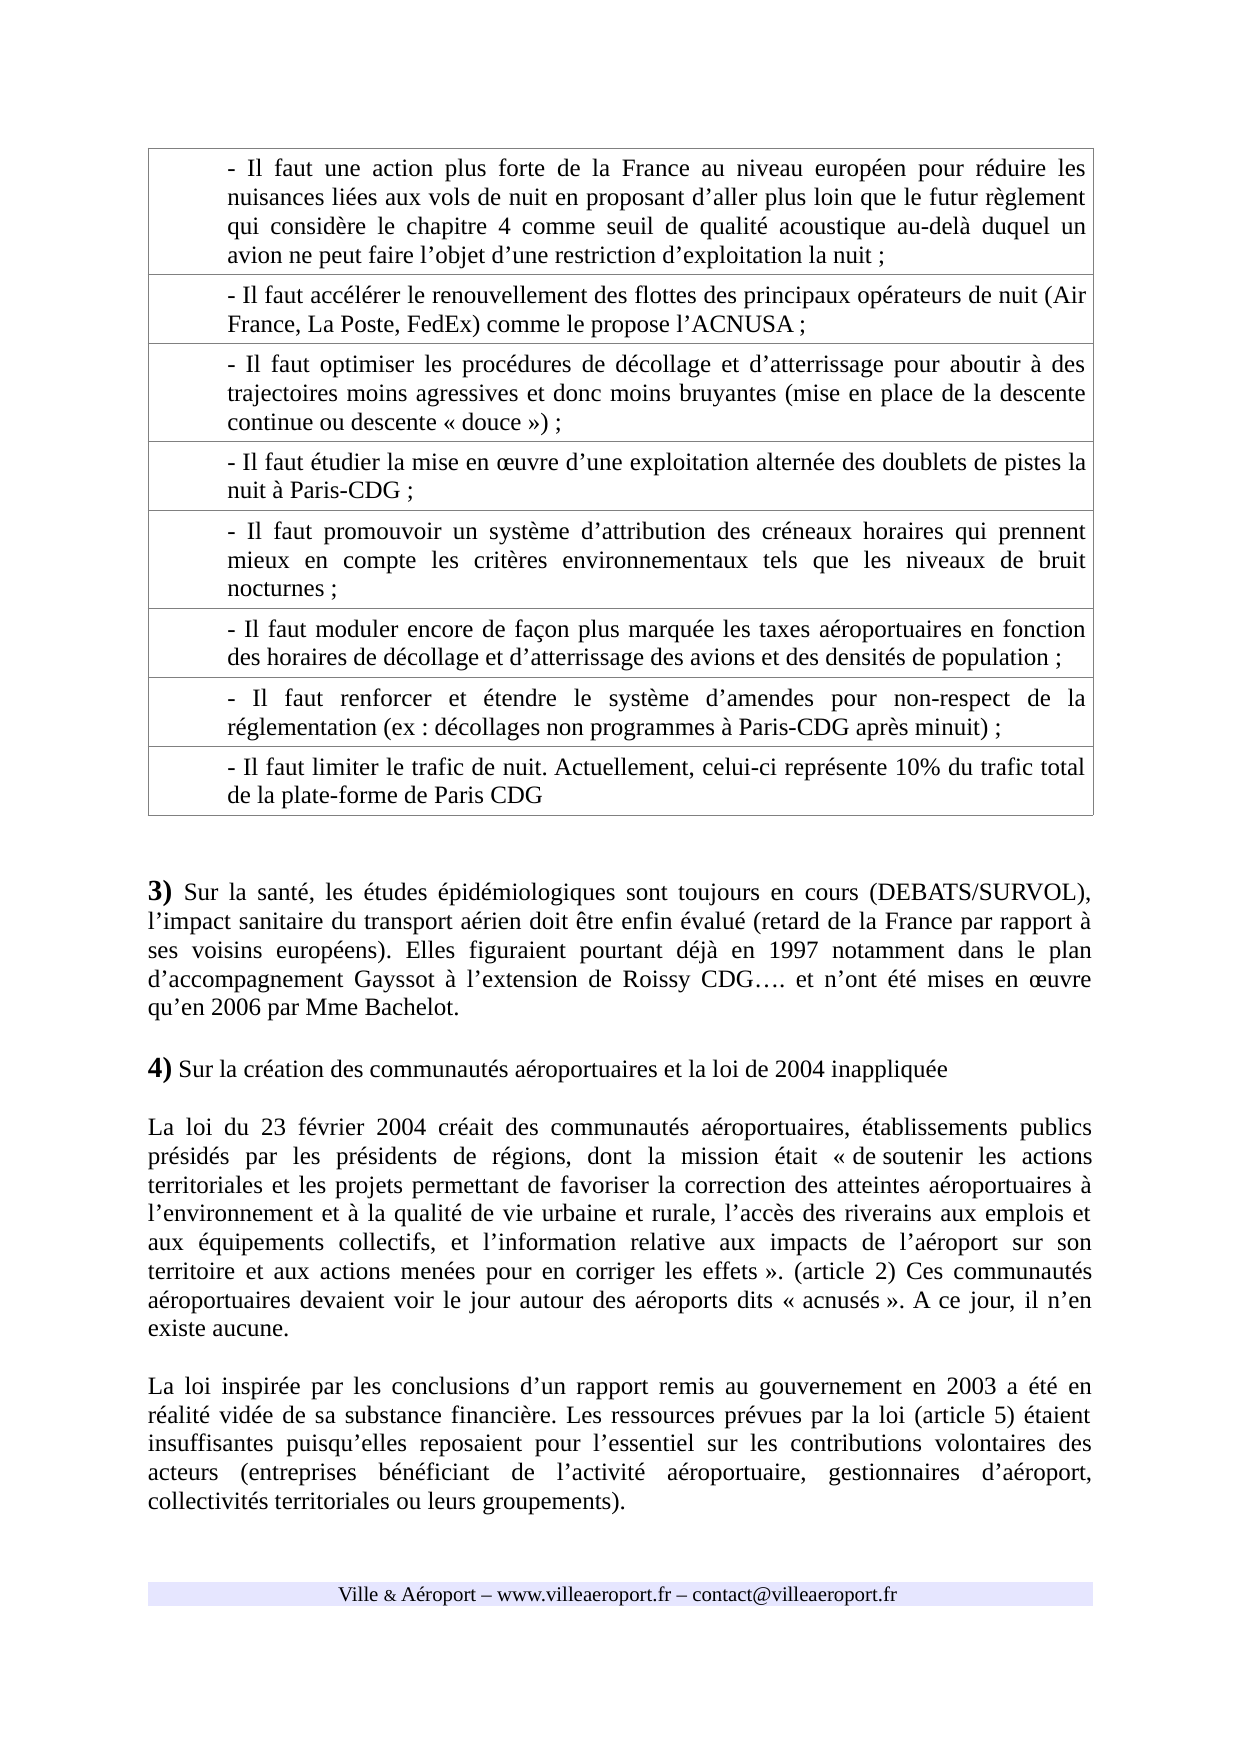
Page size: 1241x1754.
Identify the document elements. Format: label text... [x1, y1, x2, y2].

table_cell - Il faut promouvoir un système d’attribution des créneaux horaires qui prennent mieux en compte les critères environnementaux tels que les niveaux de bruit nocturnes ; [149, 511, 1093, 608]
table_cell - Il faut accélérer le renouvellement des flottes des principaux opérateurs de nuit (Air France, La Poste, FedEx) comme le propose l’ACNUSA ; [149, 275, 1093, 343]
text La loi du 23 février 2004 créait des communautés aéroportuaires, établissements publics présidés par les présidents de régions, dont la mission était « de soutenir les actions territoriales et les projets permettant de favoriser la correction des atteintes aéroportuaires à l’environnement et à la qualité de vie urbaine et rurale, l’accès des riverains aux emplois et aux équipements collectifs, et l’information relative aux impacts de l’aéroport sur son territoire et aux actions menées pour en corriger les effets ». (article 2) Ces communautés aéroportuaires devaient voir le jour autour des aéroports dits « acnusés ». A ce jour, il n’en existe aucune. [148, 1112, 1093, 1342]
table_cell - Il faut limiter le trafic de nuit. Actuellement, celui-ci représente 10% du trafic total de la plate-forme de Paris CDG [149, 747, 1093, 815]
table_cell - Il faut renforcer et étendre le système d’amendes pour non-respect de la réglementation (ex : décollages non programmes à Paris-CDG après minuit) ; [149, 678, 1093, 746]
text 4) Sur la création des communautés aéroportuaires et la loi de 2004 inappliquée [148, 1050, 1093, 1083]
text 3) Sur la santé, les études épidémiologiques sont toujours en cours (DEBATS/SURVOL), l’impact sanitaire du transport aérien doit être enfin évalué (retard de la France par rapport à ses voisins européens). Elles figuraient pourtant déjà en 1997 notamment dans le plan d’accompagnement Gayssot à l’extension de Roissy CDG…. et n’ont été mises en œuvre qu’en 2006 par Mme Bachelot. [148, 873, 1093, 1021]
table_cell - Il faut moduler encore de façon plus marquée les taxes aéroportuaires en fonction des horaires de décollage et d’atterrissage des avions et des densités de population ; [149, 609, 1093, 677]
text La loi inspirée par les conclusions d’un rapport remis au gouvernement en 2003 a été en réalité vidée de sa substance financière. Les ressources prévues par la loi (article 5) étaient insuffisantes puisqu’elles reposaient pour l’essentiel sur les contributions volontaires des acteurs (entreprises bénéficiant de l’activité aéroportuaire, gestionnaires d’aéroport, collectivités territoriales ou leurs groupements). [148, 1371, 1093, 1515]
table_cell - Il faut étudier la mise en œuvre d’une exploitation alternée des doublets de pistes la nuit à Paris-CDG ; [149, 442, 1093, 510]
table_cell - Il faut optimiser les procédures de décollage et d’atterrissage pour aboutir à des trajectoires moins agressives et donc moins bruyantes (mise en place de la descente continue ou descente « douce ») ; [149, 344, 1093, 441]
table_cell - Il faut une action plus forte de la France au niveau européen pour réduire les nuisances liées aux vols de nuit en proposant d’aller plus loin que le futur règlement qui considère le chapitre 4 comme seuil de qualité acoustique au-delà duquel un avion ne peut faire l’objet d’une restriction d’exploitation la nuit ; [149, 149, 1093, 274]
